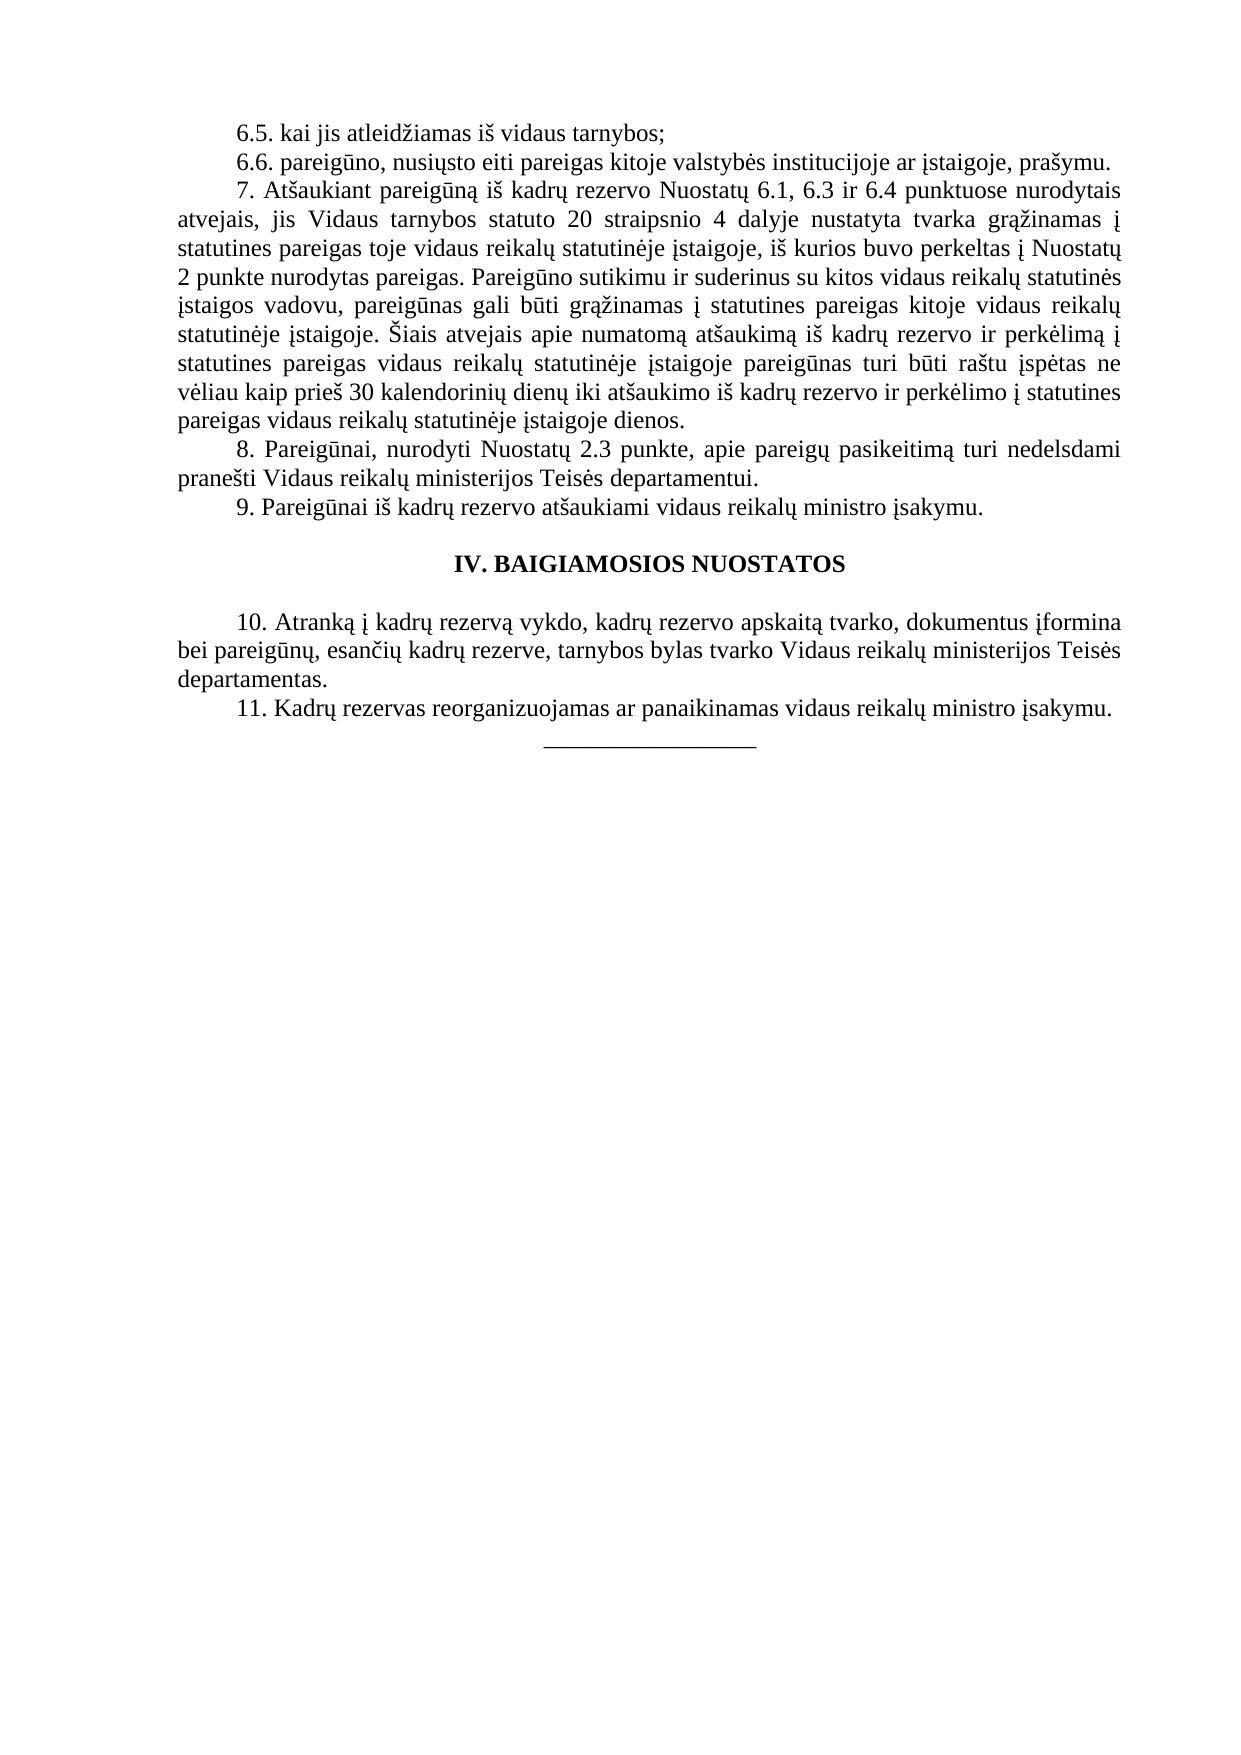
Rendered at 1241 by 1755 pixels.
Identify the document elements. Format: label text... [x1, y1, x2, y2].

text 6.5. kai jis atleidžiamas iš vidaus tarnybos; [177, 118, 1122, 147]
text _________________ [177, 722, 1122, 751]
text 11. Kadrų rezervas reorganizuojamas ar panaikinamas vidaus reikalų ministro įsakymu. [177, 693, 1122, 722]
text IV. BAIGIAMOSIOS NUOSTATOS [177, 549, 1122, 578]
text 7. Atšaukiant pareigūną iš kadrų rezervo Nuostatų 6.1, 6.3 ir 6.4 punktuose nurodytais atvejais, jis Vidaus tarnybos statuto 20 straipsnio 4 dalyje nustatyta tvarka grąžinamas į statutines pareigas toje vidaus reikalų statutinėje įstaigoje, iš kurios buvo perkeltas į Nuostatų 2 punkte nurodytas pareigas. Pareigūno sutikimu ir suderinus su kitos vidaus reikalų statutinės įstaigos vadovu, pareigūnas gali būti grąžinamas į statutines pareigas kitoje vidaus reikalų statutinėje įstaigoje. Šiais atvejais apie numatomą atšaukimą iš kadrų rezervo ir perkėlimą į statutines pareigas vidaus reikalų statutinėje įstaigoje pareigūnas turi būti raštu įspėtas ne vėliau kaip prieš 30 kalendorinių dienų iki atšaukimo iš kadrų rezervo ir perkėlimo į statutines pareigas vidaus reikalų statutinėje įstaigoje dienos. [177, 176, 1122, 434]
text 9. Pareigūnai iš kadrų rezervo atšaukiami vidaus reikalų ministro įsakymu. [177, 492, 1122, 521]
text 6.6. pareigūno, nusiųsto eiti pareigas kitoje valstybės institucijoje ar įstaigoje, prašymu. [177, 147, 1122, 176]
text 8. Pareigūnai, nurodyti Nuostatų 2.3 punkte, apie pareigų pasikeitimą turi nedelsdami pranešti Vidaus reikalų ministerijos Teisės departamentui. [177, 434, 1122, 492]
text 10. Atranką į kadrų rezervą vykdo, kadrų rezervo apskaitą tvarko, dokumentus įformina bei pareigūnų, esančių kadrų rezerve, tarnybos bylas tvarko Vidaus reikalų ministerijos Teisės departamentas. [177, 607, 1122, 693]
